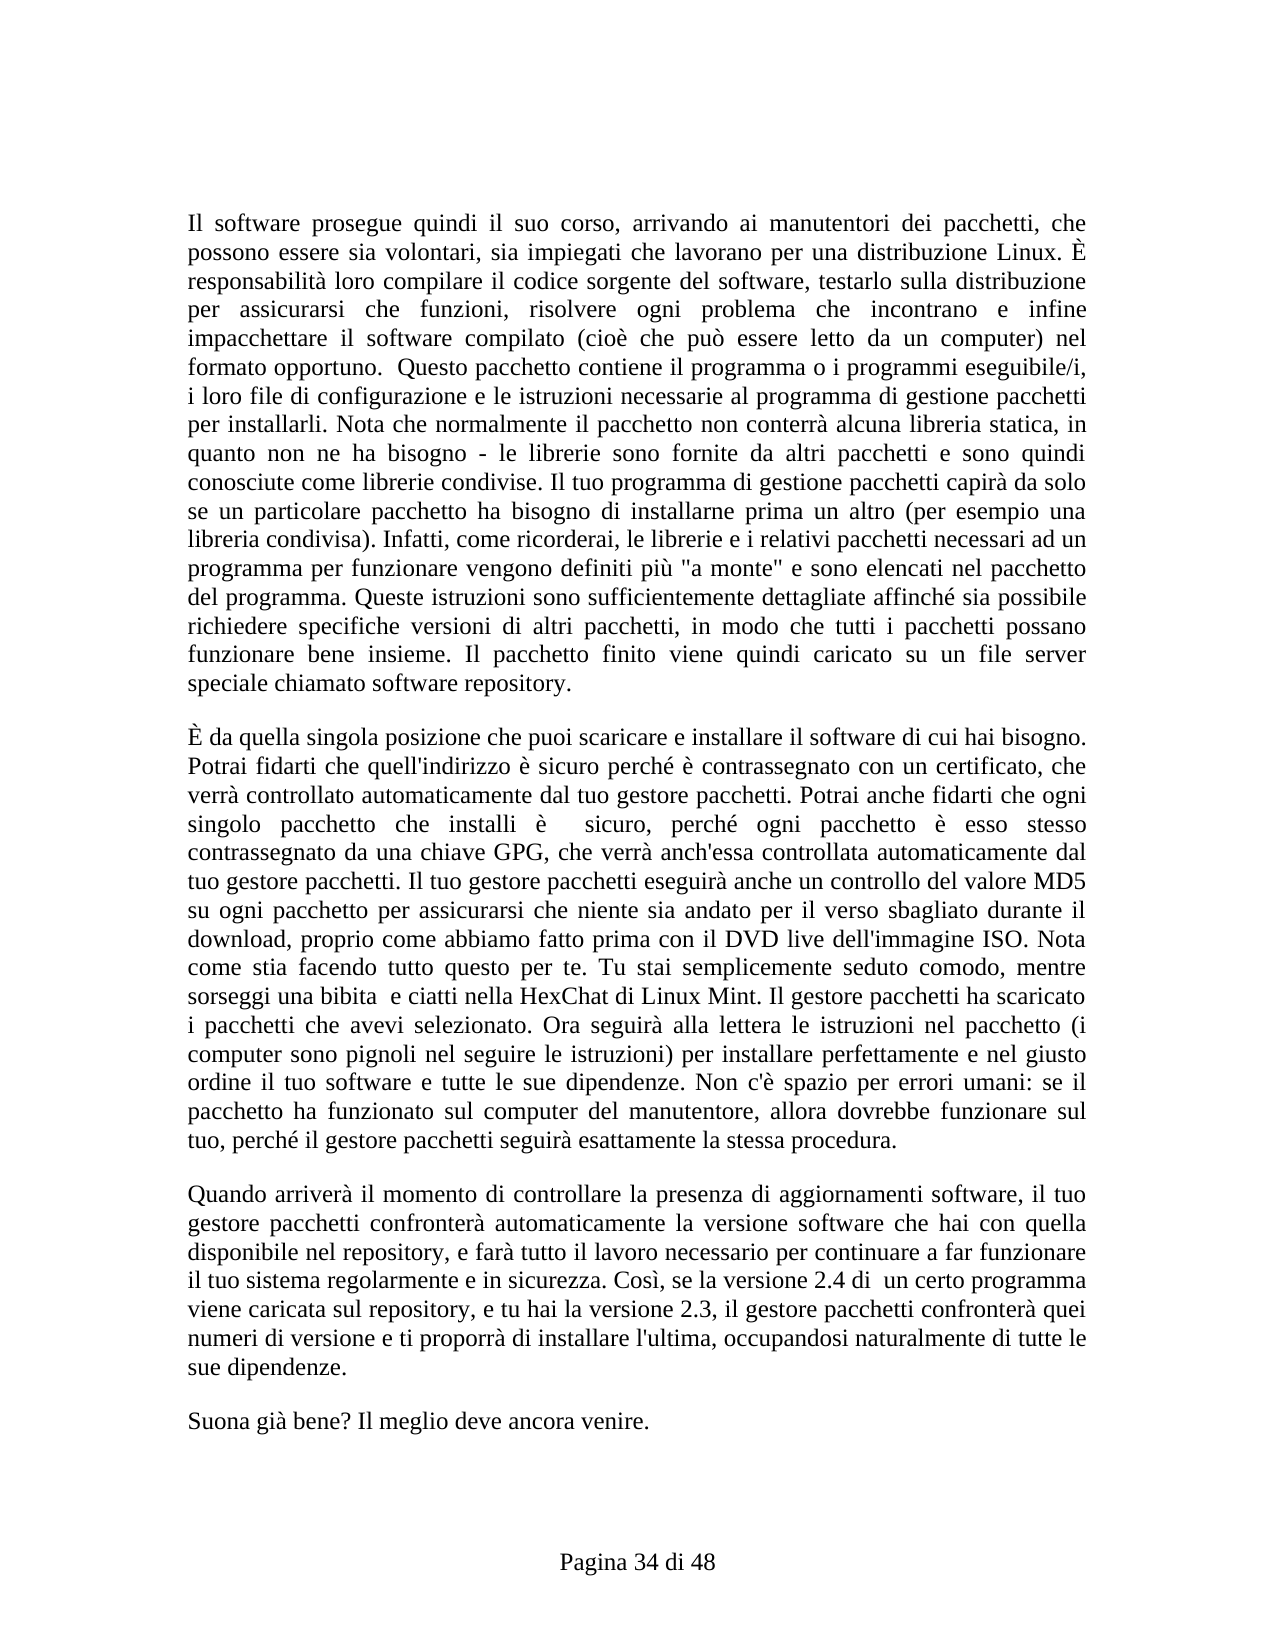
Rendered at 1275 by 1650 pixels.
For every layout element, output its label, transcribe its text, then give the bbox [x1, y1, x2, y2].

text Quando arriverà il momento di controllare la presenza di aggiornamenti software, il tuo gestore pacchetti confronterà automaticamente la versione software che hai con quella disponibile nel repository, e farà tutto il lavoro necessario per continuare a far funzionare il tuo sistema regolarmente e in sicurezza. Così, se la versione 2.4 di un certo programma viene caricata sul repository, e tu hai la versione 2.3, il gestore pacchetti confronterà quei numeri di versione e ti proporrà di installare l'ultima, occupandosi naturalmente di tutte le sue dipendenze. [187, 1179, 1087, 1381]
text Il software prosegue quindi il suo corso, arrivando ai manutentori dei pacchetti, che possono essere sia volontari, sia impiegati che lavorano per una distribuzione Linux. È responsabilità loro compilare il codice sorgente del software, testarlo sulla distribuzione per assicurarsi che funzioni, risolvere ogni problema che incontrano e infine impacchettare il software compilato (cioè che può essere letto da un computer) nel formato opportuno. Questo pacchetto contiene il programma o i programmi eseguibile/i, i loro file di configurazione e le istruzioni necessarie al programma di gestione pacchetti per installarli. Nota che normalmente il pacchetto non conterrà alcuna libreria statica, in quanto non ne ha bisogno - le librerie sono fornite da altri pacchetti e sono quindi conosciute come librerie condivise. Il tuo programma di gestione pacchetti capirà da solo se un particolare pacchetto ha bisogno di installarne prima un altro (per esempio una libreria condivisa). Infatti, come ricorderai, le librerie e i relativi pacchetti necessari ad un programma per funzionare vengono definiti più "a monte" e sono elencati nel pacchetto del programma. Queste istruzioni sono sufficientemente dettagliate affinché sia possibile richiedere specifiche versioni di altri pacchetti, in modo che tutti i pacchetti possano funzionare bene insieme. Il pacchetto finito viene quindi caricato su un file server speciale chiamato software repository. [187, 208, 1087, 697]
text È da quella singola posizione che puoi scaricare e installare il software di cui hai bisogno. Potrai fidarti che quell'indirizzo è sicuro perché è contrassegnato con un certificato, che verrà controllato automaticamente dal tuo gestore pacchetti. Potrai anche fidarti che ogni singolo pacchetto che installi è sicuro, perché ogni pacchetto è esso stesso contrassegnato da una chiave GPG, che verrà anch'essa controllata automaticamente dal tuo gestore pacchetti. Il tuo gestore pacchetti eseguirà anche un controllo del valore MD5 su ogni pacchetto per assicurarsi che niente sia andato per il verso sbagliato durante il download, proprio come abbiamo fatto prima con il DVD live dell'immagine ISO. Nota come stia facendo tutto questo per te. Tu stai semplicemente seduto comodo, mentre sorseggi una bibita e ciatti nella HexChat di Linux Mint. Il gestore pacchetti ha scaricato i pacchetti che avevi selezionato. Ora seguirà alla lettera le istruzioni nel pacchetto (i computer sono pignoli nel seguire le istruzioni) per installare perfettamente e nel giusto ordine il tuo software e tutte le sue dipendenze. Non c'è spazio per errori umani: se il pacchetto ha funzionato sul computer del manutentore, allora dovrebbe funzionare sul tuo, perché il gestore pacchetti seguirà esattamente la stessa procedura. [187, 722, 1087, 1154]
text Suona già bene? Il meglio deve ancora venire. [187, 1406, 1087, 1435]
